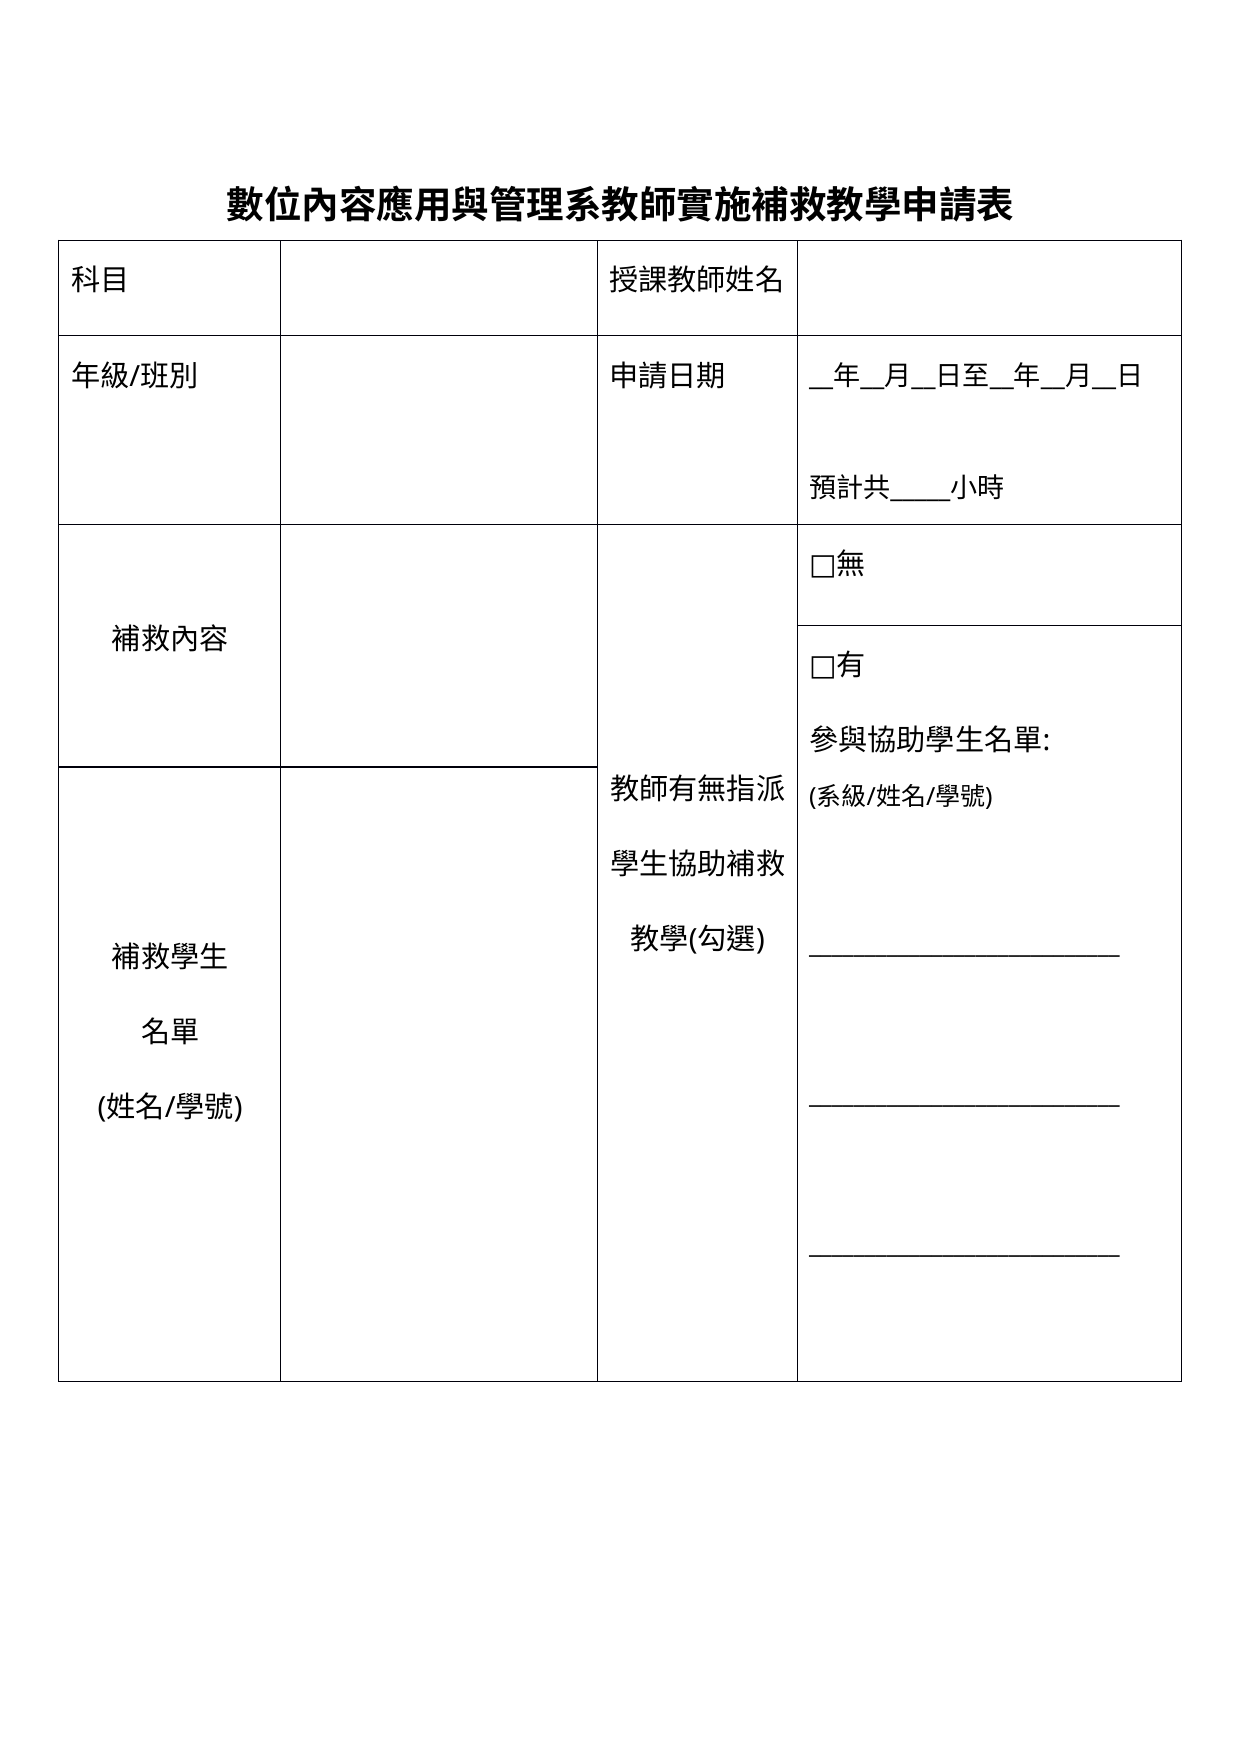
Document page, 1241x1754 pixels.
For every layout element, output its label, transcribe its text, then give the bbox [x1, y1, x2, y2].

table_cell □有 參與協助學生名單: (系級/姓名/學號) ____________________________ ____________________________ ____________________________ [798, 626, 1181, 1381]
table_cell 申請日期 [598, 336, 797, 523]
table_cell 年級/班別 [59, 336, 280, 523]
table_cell [281, 525, 597, 766]
table_cell 補救內容 [59, 525, 280, 766]
table_cell [281, 336, 597, 523]
table_header [798, 241, 1181, 335]
table_cell [281, 768, 597, 1381]
table_cell __年__月__日至__年__月__日 預計共_____小時 [798, 336, 1181, 523]
table_cell 補救學生 名單 (姓名/學號) [59, 768, 280, 1381]
table_cell 教師有無指派學生協助補救教學(勾選) [598, 525, 797, 1381]
table_cell □無 [798, 525, 1181, 624]
text 數位內容應用與管理系教師實施補救教學申請表 [187, 164, 1053, 239]
table_header [281, 241, 597, 335]
table_header 科目 [59, 241, 280, 335]
table_header 授課教師姓名 [598, 241, 797, 335]
